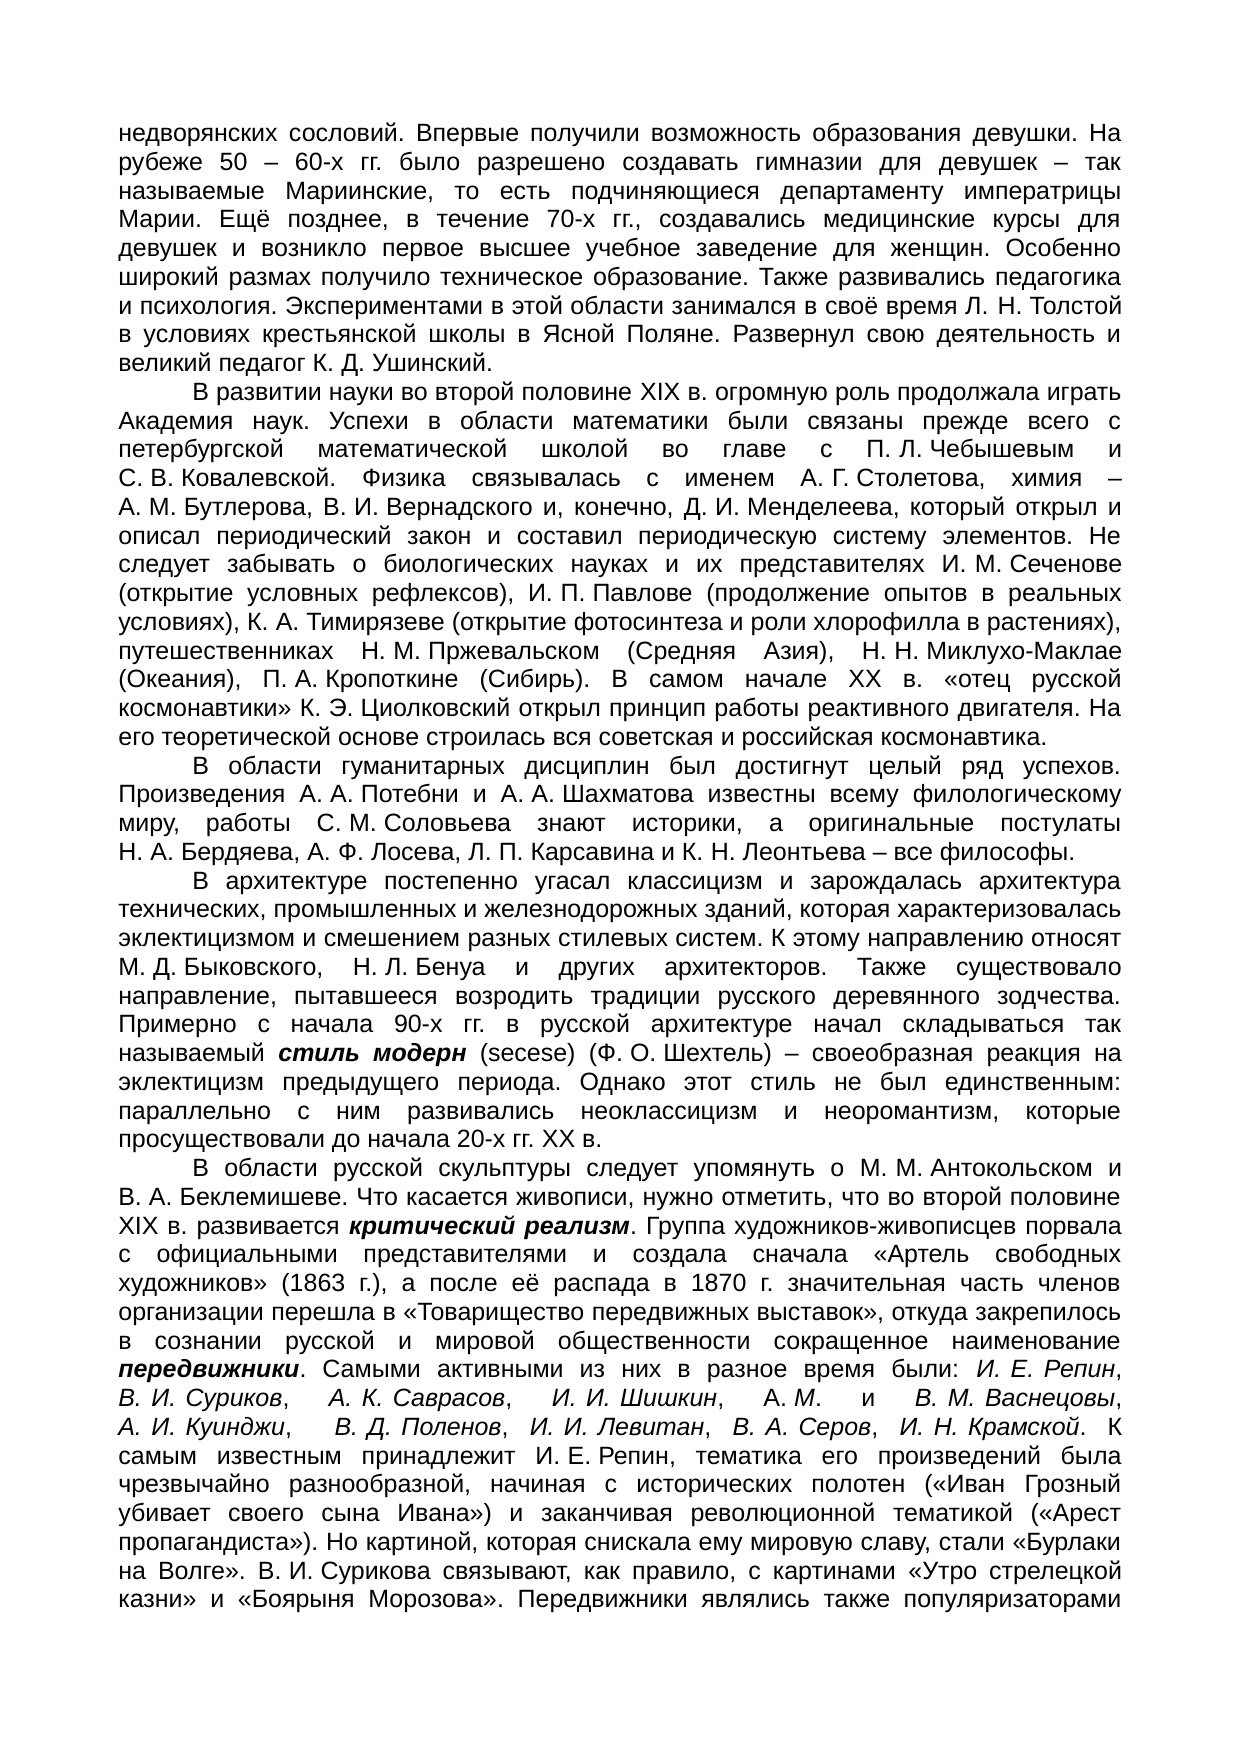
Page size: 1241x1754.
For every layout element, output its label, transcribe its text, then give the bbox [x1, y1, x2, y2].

text В развитии науки во второй половине XIX в. огромную роль продолжала играть Академия наук. Успехи в области математики были связаны прежде всего с петербургской математической школой во главе с П. Л. Чебышевым и С. В. Ковалевской. Физика связывалась с именем А. Г. Столетова, химия – А. М. Бутлерова, В. И. Вернадского и, конечно, Д. И. Менделеева, который открыл и описал периодический закон и составил периодическую систему элементов. Не следует забывать о биологических науках и их представителях И. М. Сеченове (открытие условных рефлексов), И. П. Павлове (продолжение опытов в реальных условиях), К. А. Тимирязеве (открытие фотосинтеза и роли хлорофилла в растениях), путешественниках Н. М. Пржевальском (Средняя Азия), Н. Н. Миклухо-Маклае (Океания), П. А. Кропоткине (Сибирь). В самом начале ХХ в. «отец русской космонавтики» К. Э. Циолковский открыл принцип работы реактивного двигателя. На его теоретической основе строилась вся советская и российская космонавтика. [118, 377, 1122, 751]
text В архитектуре постепенно угасал классицизм и зарождалась архитектура технических, промышленных и железнодорожных зданий, которая характеризовалась эклектицизмом и смешением разных стилевых систем. К этому направлению относят М. Д. Быковского, Н. Л. Бенуа и других архитекторов. Также существовало направление, пытавшееся возродить традиции русского деревянного зодчества. Примерно с начала 90-х гг. в русской архитектуре начал складываться так называемый стиль модерн (secese) (Ф. О. Шехтель) – своеобразная реакция на эклектицизм предыдущего периода. Однако этот стиль не был единственным: параллельно с ним развивались неоклассицизм и неоромантизм, которые просуществовали до начала 20-х гг. XX в. [118, 866, 1122, 1153]
text недворянских сословий. Впервые получили возможность образования девушки. На рубеже 50 – 60-х гг. было разрешено создавать гимназии для девушек – так называемые Мариинские, то есть подчиняющиеся департаменту императрицы Марии. Ещё позднее, в течение 70-х гг., создавались медицинские курсы для девушек и возникло первое высшее учебное заведение для женщин. Особенно широкий размах получило техническое образование. Также развивались педагогика и психология. Экспериментами в этой области занимался в своё время Л. Н. Толстой в условиях крестьянской школы в Ясной Поляне. Развернул свою деятельность и великий педагог К. Д. Ушинский. [118, 118, 1122, 377]
text В области русской скульптуры следует упомянуть о М. М. Антокольском и В. А. Беклемишеве. Что касается живописи, нужно отметить, что во второй половине ХIХ в. развивается критический реализм. Группа художников-живописцев порвала с официальными представителями и создала сначала «Артель свободных художников» (1863 г.), а после её распада в 1870 г. значительная часть членов организации перешла в «Товарищество передвижных выставок», откуда закрепилось в сознании русской и мировой общественности сокращенное наименование передвижники. Самыми активными из них в разное время были: И. Е. Репин, В. И. Суриков, А. К. Саврасов, И. И. Шишкин, А. M. и В. М. Васнецовы, А. И. Куинджи, В. Д. Поленов, И. И. Левитан, В. А. Серов, И. Н. Крамской. К самым известным принадлежит И. Е. Репин, тематика его произведений была чрезвычайно разнообразной, начиная с исторических полотен («Иван Грозный убивает своего сына Ивана») и заканчивая революционной тематикой («Арест пропагандиста»). Но картиной, которая снискала ему мировую славу, стали «Бурлаки на Волге». В. И. Сурикова связывают, как правило, с картинами «Утро стрелецкой казни» и «Боярыня Морозова». Передвижники являлись также популяризаторами [118, 1153, 1122, 1613]
text В области гуманитарных дисциплин был достигнут целый ряд успехов. Произведения А. А. Потебни и А. А. Шахматова известны всему филологическому миру, работы С. М. Соловьева знают историки, а оригинальные постулаты Н. А. Бердяева, А. Ф. Лосева, Л. П. Карсавина и К. Н. Леонтьева – все философы. [118, 751, 1122, 866]
